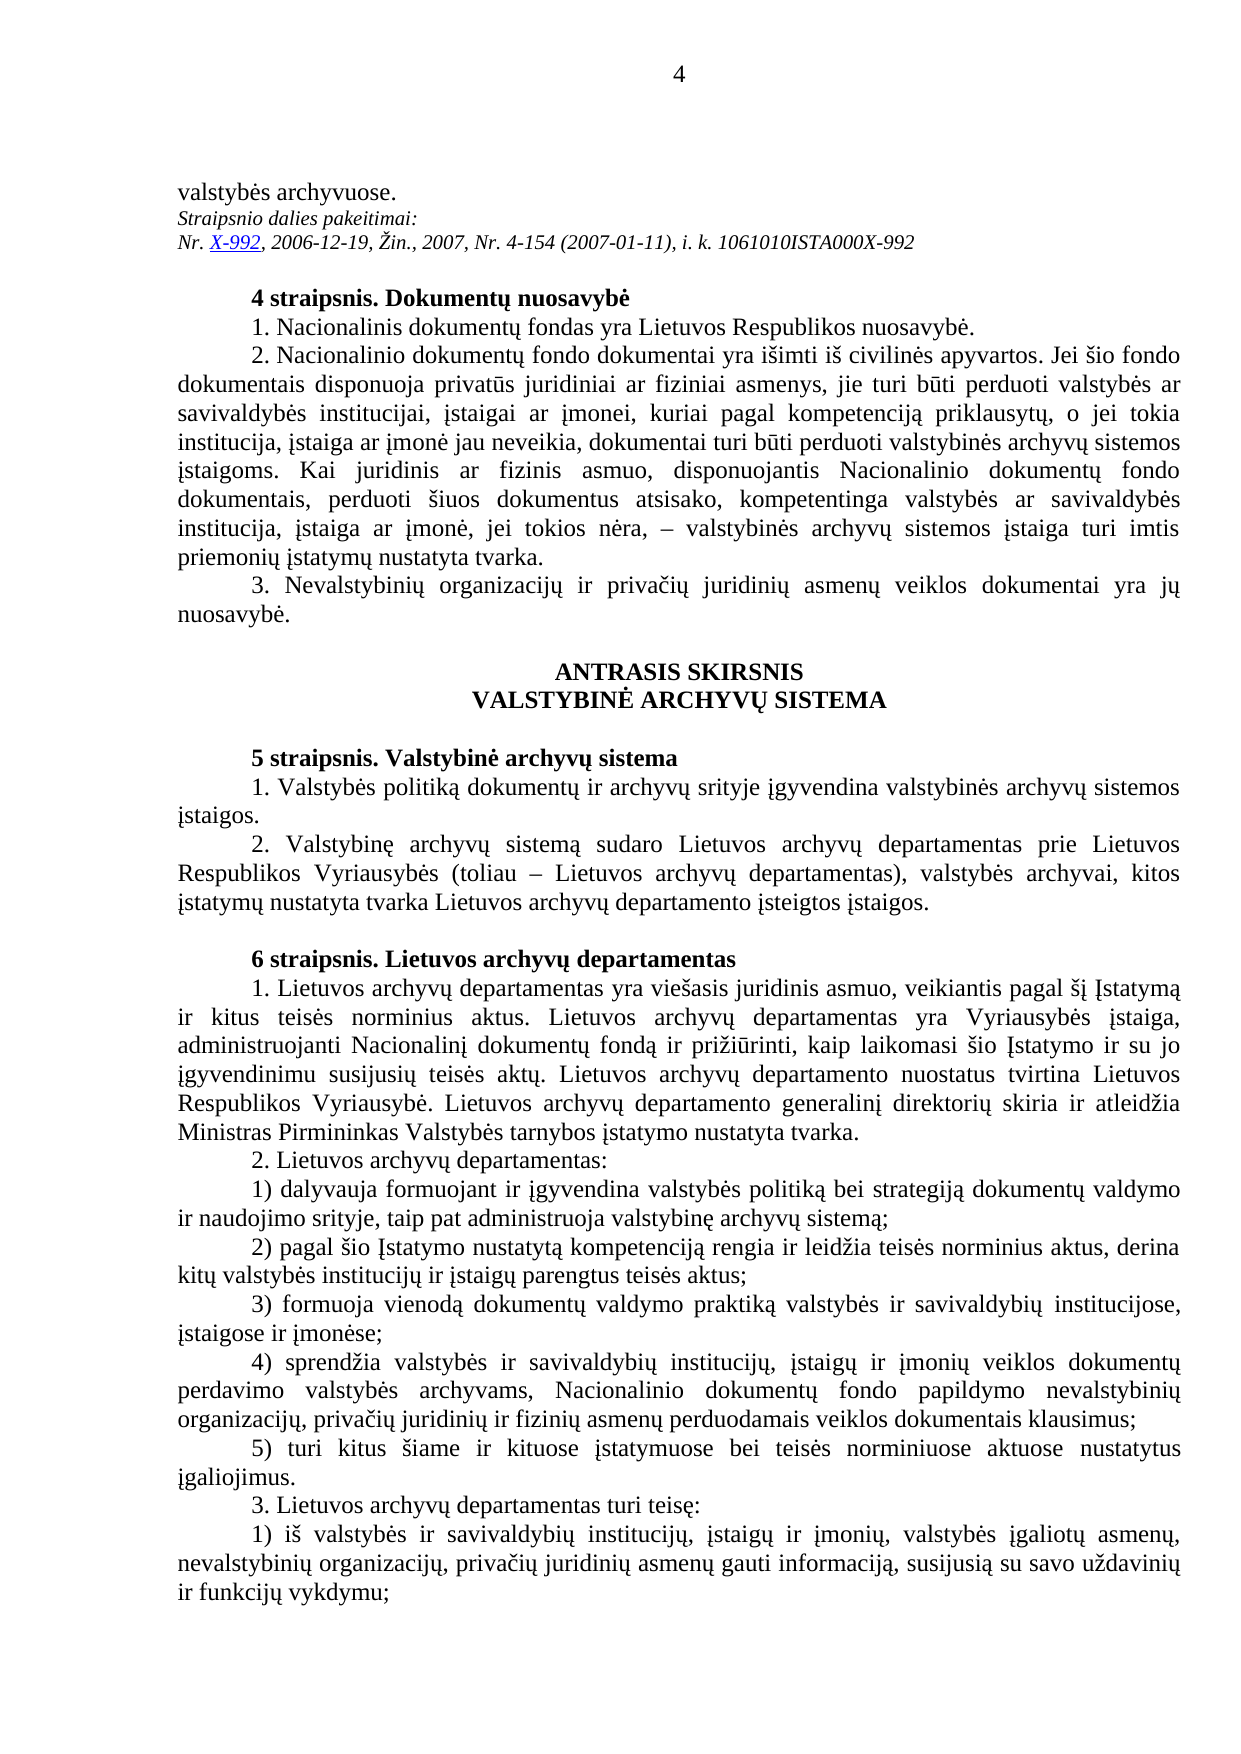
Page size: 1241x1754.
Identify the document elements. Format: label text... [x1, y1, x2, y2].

text Nr. X-992, 2006-12-19, Žin., 2007, Nr. 4-154 (2007-01-11), i. k. 1061010ISTA000X-992 [177, 230, 1181, 254]
text 2. Valstybinę archyvų sistemą sudaro Lietuvos archyvų departamentas prie Lietuvos Respublikos Vyriausybės (toliau – Lietuvos archyvų departamentas), valstybės archyvai, kitos įstatymų nustatyta tvarka Lietuvos archyvų departamento įsteigtos įstaigos. [177, 829, 1181, 915]
text 4) sprendžia valstybės ir savivaldybių institucijų, įstaigų ir įmonių veiklos dokumentų perdavimo valstybės archyvams, Nacionalinio dokumentų fondo papildymo nevalstybinių organizacijų, privačių juridinių ir fizinių asmenų perduodamais veiklos dokumentais klausimus; [177, 1347, 1181, 1433]
text 5 straipsnis. Valstybinė archyvų sistema [177, 743, 1181, 772]
text 2) pagal šio Įstatymo nustatytą kompetenciją rengia ir leidžia teisės norminius aktus, derina kitų valstybės institucijų ir įstaigų parengtus teisės aktus; [177, 1232, 1181, 1289]
text 3. Lietuvos archyvų departamentas turi teisę: [177, 1490, 1181, 1519]
text 6 straipsnis. Lietuvos archyvų departamentas [177, 944, 1181, 973]
text 5) turi kitus šiame ir kituose įstatymuose bei teisės norminiuose aktuose nustatytus įgaliojimus. [177, 1433, 1181, 1490]
text valstybės archyvuose. [177, 177, 1181, 206]
text ANTRASIS SKIRSNIS [177, 657, 1181, 685]
text 4 straipsnis. Dokumentų nuosavybė [177, 283, 1181, 312]
text 3) formuoja vienodą dokumentų valdymo praktiką valstybės ir savivaldybių institucijose, įstaigose ir įmonėse; [177, 1289, 1181, 1347]
text 1) iš valstybės ir savivaldybių institucijų, įstaigų ir įmonių, valstybės įgaliotų asmenų, nevalstybinių organizacijų, privačių juridinių asmenų gauti informaciją, susijusią su savo uždavinių ir funkcijų vykdymu; [177, 1519, 1181, 1605]
text Straipsnio dalies pakeitimai: [177, 206, 1181, 230]
text VALSTYBINĖ ARCHYVŲ SISTEMA [177, 685, 1181, 714]
text 3. Nevalstybinių organizacijų ir privačių juridinių asmenų veiklos dokumentai yra jų nuosavybė. [177, 570, 1181, 628]
text 1. Lietuvos archyvų departamentas yra viešasis juridinis asmuo, veikiantis pagal šį Įstatymą ir kitus teisės norminius aktus. Lietuvos archyvų departamentas yra Vyriausybės įstaiga, administruojanti Nacionalinį dokumentų fondą ir prižiūrinti, kaip laikomasi šio Įstatymo ir su jo įgyvendinimu susijusių teisės aktų. Lietuvos archyvų departamento nuostatus tvirtina Lietuvos Respublikos Vyriausybė. Lietuvos archyvų departamento generalinį direktorių skiria ir atleidžia Ministras Pirmininkas Valstybės tarnybos įstatymo nustatyta tvarka. [177, 973, 1181, 1145]
text 1. Valstybės politiką dokumentų ir archyvų srityje įgyvendina valstybinės archyvų sistemos įstaigos. [177, 772, 1181, 829]
text 1) dalyvauja formuojant ir įgyvendina valstybės politiką bei strategiją dokumentų valdymo ir naudojimo srityje, taip pat administruoja valstybinę archyvų sistemą; [177, 1174, 1181, 1232]
text 1. Nacionalinis dokumentų fondas yra Lietuvos Respublikos nuosavybė. [177, 312, 1181, 340]
text 2. Nacionalinio dokumentų fondo dokumentai yra išimti iš civilinės apyvartos. Jei šio fondo dokumentais disponuoja privatūs juridiniai ar fiziniai asmenys, jie turi būti perduoti valstybės ar savivaldybės institucijai, įstaigai ar įmonei, kuriai pagal kompetenciją priklausytų, o jei tokia institucija, įstaiga ar įmonė jau neveikia, dokumentai turi būti perduoti valstybinės archyvų sistemos įstaigoms. Kai juridinis ar fizinis asmuo, disponuojantis Nacionalinio dokumentų fondo dokumentais, perduoti šiuos dokumentus atsisako, kompetentinga valstybės ar savivaldybės institucija, įstaiga ar įmonė, jei tokios nėra, – valstybinės archyvų sistemos įstaiga turi imtis priemonių įstatymų nustatyta tvarka. [177, 340, 1181, 570]
text 2. Lietuvos archyvų departamentas: [177, 1145, 1181, 1174]
